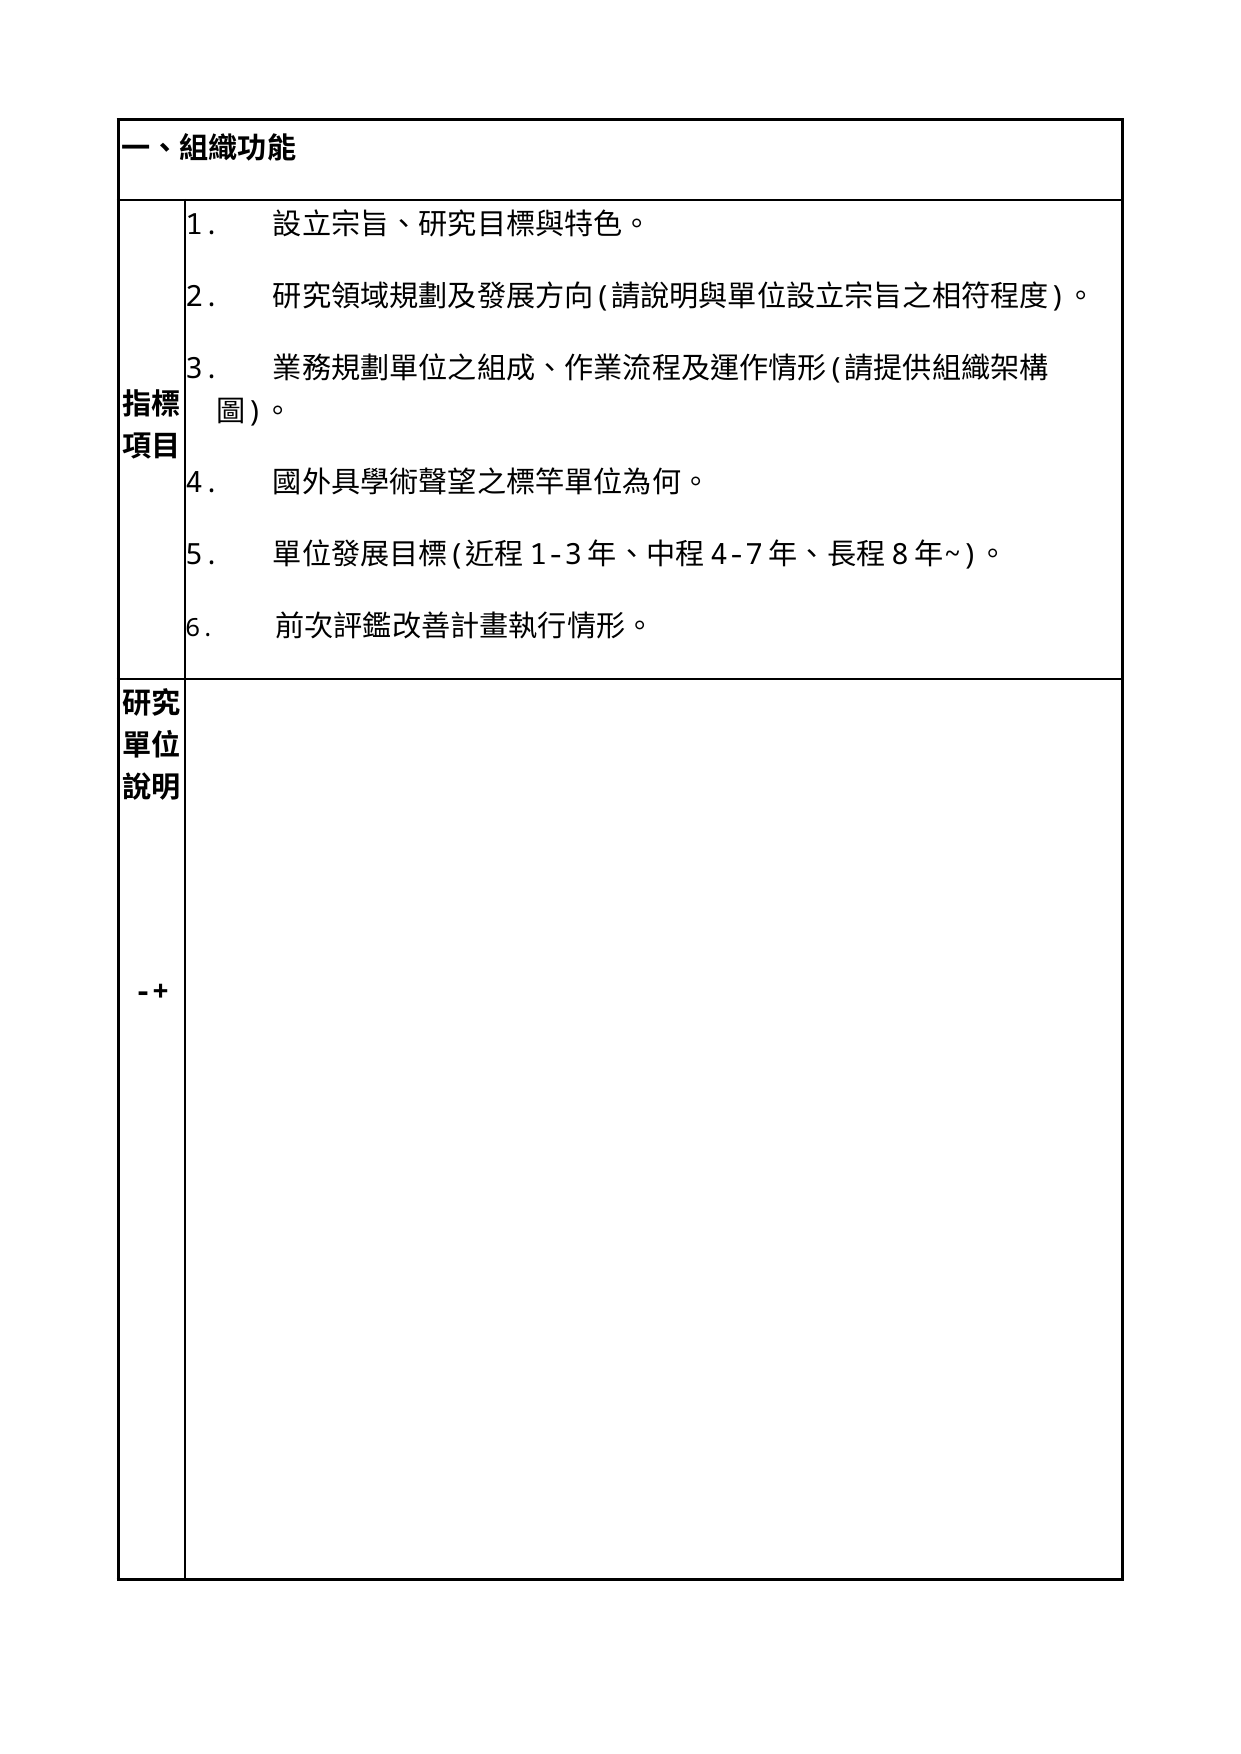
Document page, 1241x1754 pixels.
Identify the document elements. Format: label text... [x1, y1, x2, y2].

table_cell 1. 設立宗旨、研究目標與特色。 2. 研究領域規劃及發展方向(請說明與單位設立宗旨之相符程度)。 3. 業務規劃單位之組成、作業流程及運作情形(請提供組織架構圖)。 4. 國外具學術聲望之標竿單位為何。 5. 單位發展目標(近程1-3年、中程4-7年、長程8年~)。 6. 前次評鑑改善計畫執行情形。 [186, 201, 1121, 677]
table_cell [186, 680, 1121, 1578]
table_cell 研究單位說明 -+ 研究單位說明 [120, 680, 184, 1578]
table_cell 指標項目 [120, 201, 184, 677]
table_header 一、組織功能 [120, 121, 1121, 199]
